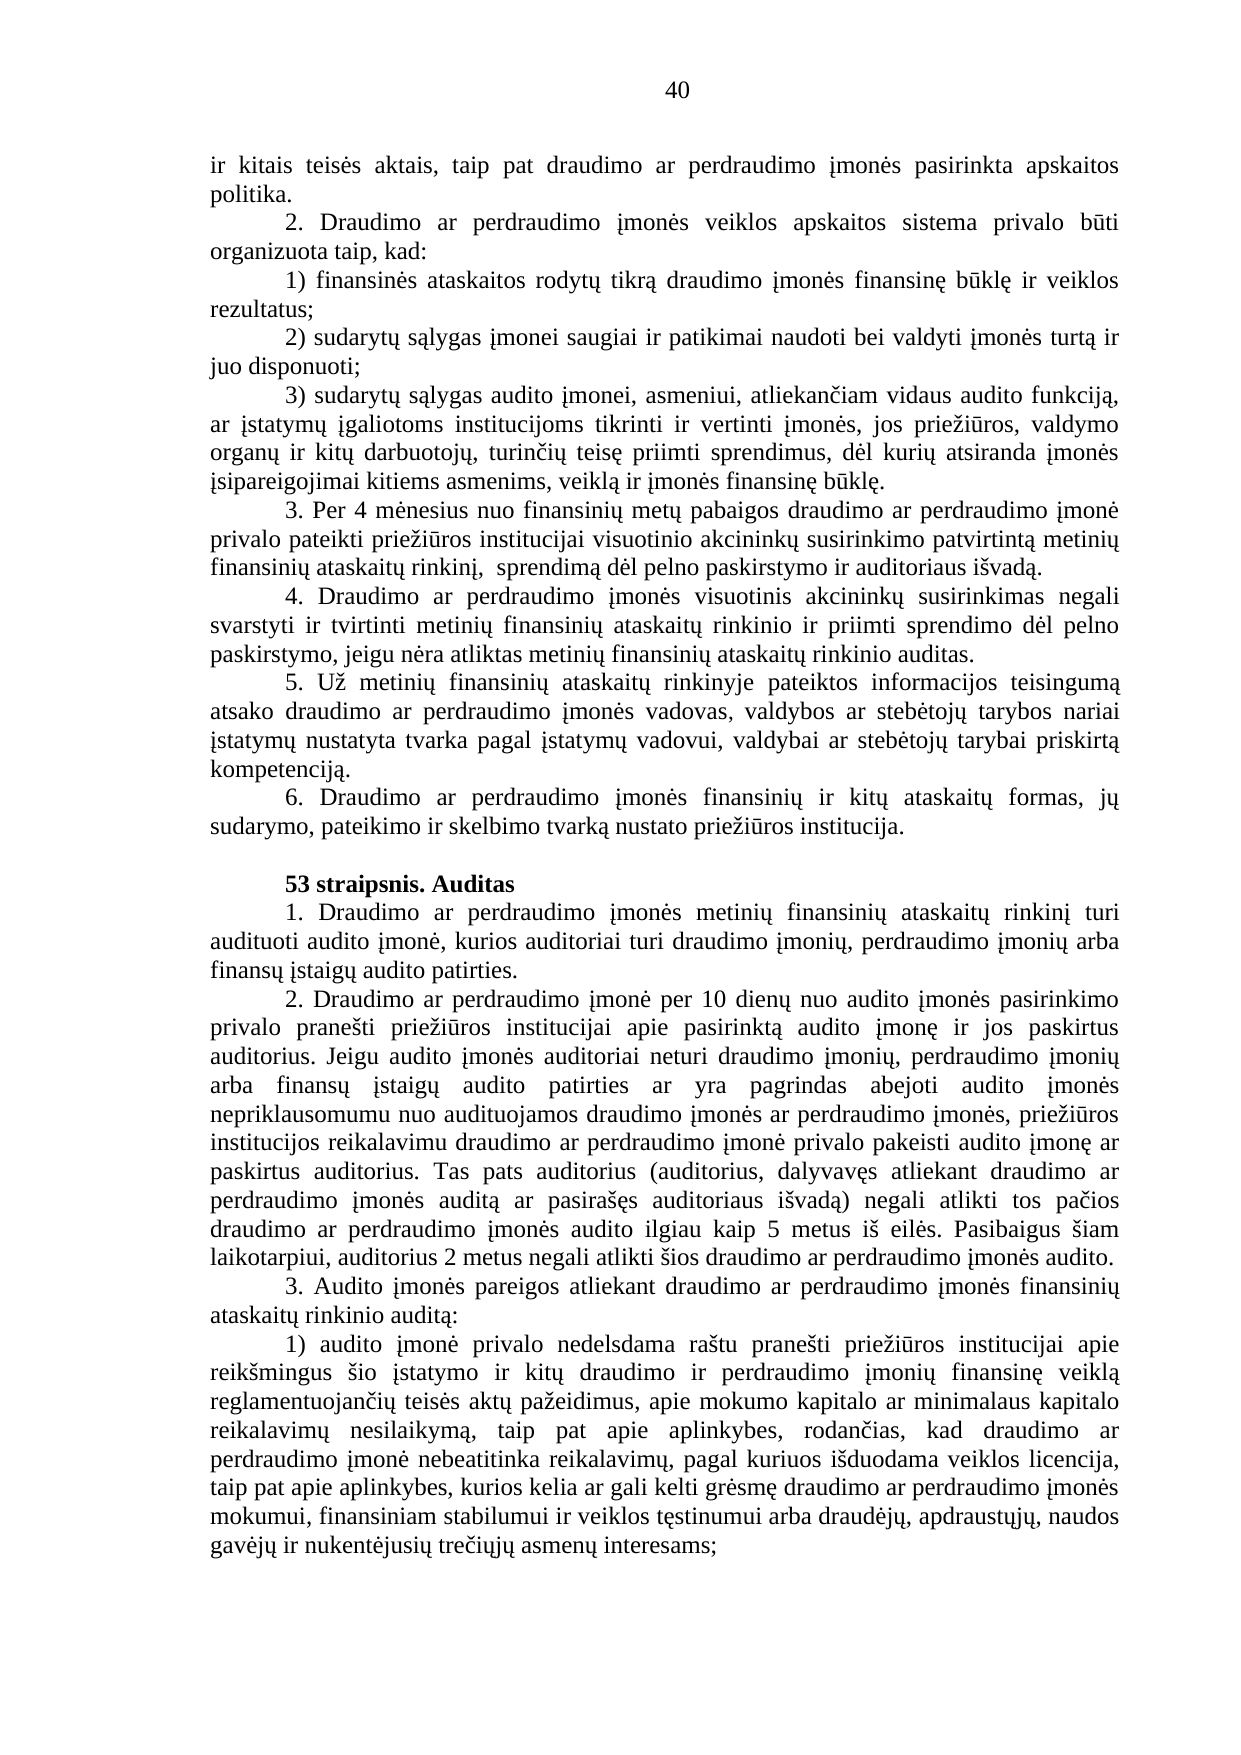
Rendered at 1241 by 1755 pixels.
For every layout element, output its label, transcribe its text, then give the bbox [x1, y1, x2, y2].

text 1) audito įmonė privalo nedelsdama raštu pranešti priežiūros institucijai apie reikšmingus šio įstatymo ir kitų draudimo ir perdraudimo įmonių finansinę veiklą reglamentuojančių teisės aktų pažeidimus, apie mokumo kapitalo ar minimalaus kapitalo reikalavimų nesilaikymą, taip pat apie aplinkybes, rodančias, kad draudimo ar perdraudimo įmonė nebeatitinka reikalavimų, pagal kuriuos išduodama veiklos licencija, taip pat apie aplinkybes, kurios kelia ar gali kelti grėsmę draudimo ar perdraudimo įmonės mokumui, finansiniam stabilumui ir veiklos tęstinumui arba draudėjų, apdraustųjų, naudos gavėjų ir nukentėjusių trečiųjų asmenų interesams; [210, 1329, 1120, 1559]
text 2. Draudimo ar perdraudimo įmonės veiklos apskaitos sistema privalo būti organizuota taip, kad: [210, 207, 1120, 265]
text 3. Per 4 mėnesius nuo finansinių metų pabaigos draudimo ar perdraudimo įmonė privalo pateikti priežiūros institucijai visuotinio akcininkų susirinkimo patvirtintą metinių finansinių ataskaitų rinkinį, sprendimą dėl pelno paskirstymo ir auditoriaus išvadą. [210, 495, 1120, 581]
text ir kitais teisės aktais, taip pat draudimo ar perdraudimo įmonės pasirinkta apskaitos politika. [210, 150, 1120, 207]
text 53 straipsnis. Auditas [210, 869, 1120, 897]
text 6. Draudimo ar perdraudimo įmonės finansinių ir kitų ataskaitų formas, jų sudarymo, pateikimo ir skelbimo tvarką nustato priežiūros institucija. [210, 782, 1120, 840]
text 2. Draudimo ar perdraudimo įmonė per 10 dienų nuo audito įmonės pasirinkimo privalo pranešti priežiūros institucijai apie pasirinktą audito įmonę ir jos paskirtus auditorius. Jeigu audito įmonės auditoriai neturi draudimo įmonių, perdraudimo įmonių arba finansų įstaigų audito patirties ar yra pagrindas abejoti audito įmonės nepriklausomumu nuo audituojamos draudimo įmonės ar perdraudimo įmonės, priežiūros institucijos reikalavimu draudimo ar perdraudimo įmonė privalo pakeisti audito įmonę ar paskirtus auditorius. Tas pats auditorius (auditorius, dalyvavęs atliekant draudimo ar perdraudimo įmonės auditą ar pasirašęs auditoriaus išvadą) negali atlikti tos pačios draudimo ar perdraudimo įmonės audito ilgiau kaip 5 metus iš eilės. Pasibaigus šiam laikotarpiui, auditorius 2 metus negali atlikti šios draudimo ar perdraudimo įmonės audito. [210, 984, 1120, 1271]
text 4. Draudimo ar perdraudimo įmonės visuotinis akcininkų susirinkimas negali svarstyti ir tvirtinti metinių finansinių ataskaitų rinkinio ir priimti sprendimo dėl pelno paskirstymo, jeigu nėra atliktas metinių finansinių ataskaitų rinkinio auditas. [210, 581, 1120, 667]
text 1) finansinės ataskaitos rodytų tikrą draudimo įmonės finansinę būklę ir veiklos rezultatus; [210, 265, 1120, 322]
text 3) sudarytų sąlygas audito įmonei, asmeniui, atliekančiam vidaus audito funkciją, ar įstatymų įgaliotoms institucijoms tikrinti ir vertinti įmonės, jos priežiūros, valdymo organų ir kitų darbuotojų, turinčių teisę priimti sprendimus, dėl kurių atsiranda įmonės įsipareigojimai kitiems asmenims, veiklą ir įmonės finansinę būklę. [210, 380, 1120, 495]
text 5. Už metinių finansinių ataskaitų rinkinyje pateiktos informacijos teisingumą atsako draudimo ar perdraudimo įmonės vadovas, valdybos ar stebėtojų tarybos nariai įstatymų nustatyta tvarka pagal įstatymų vadovui, valdybai ar stebėtojų tarybai priskirtą kompetenciją. [210, 667, 1120, 782]
text 2) sudarytų sąlygas įmonei saugiai ir patikimai naudoti bei valdyti įmonės turtą ir juo disponuoti; [210, 322, 1120, 380]
text 3. Audito įmonės pareigos atliekant draudimo ar perdraudimo įmonės finansinių ataskaitų rinkinio auditą: [210, 1271, 1120, 1329]
text 1. Draudimo ar perdraudimo įmonės metinių finansinių ataskaitų rinkinį turi audituoti audito įmonė, kurios auditoriai turi draudimo įmonių, perdraudimo įmonių arba finansų įstaigų audito patirties. [210, 897, 1120, 984]
